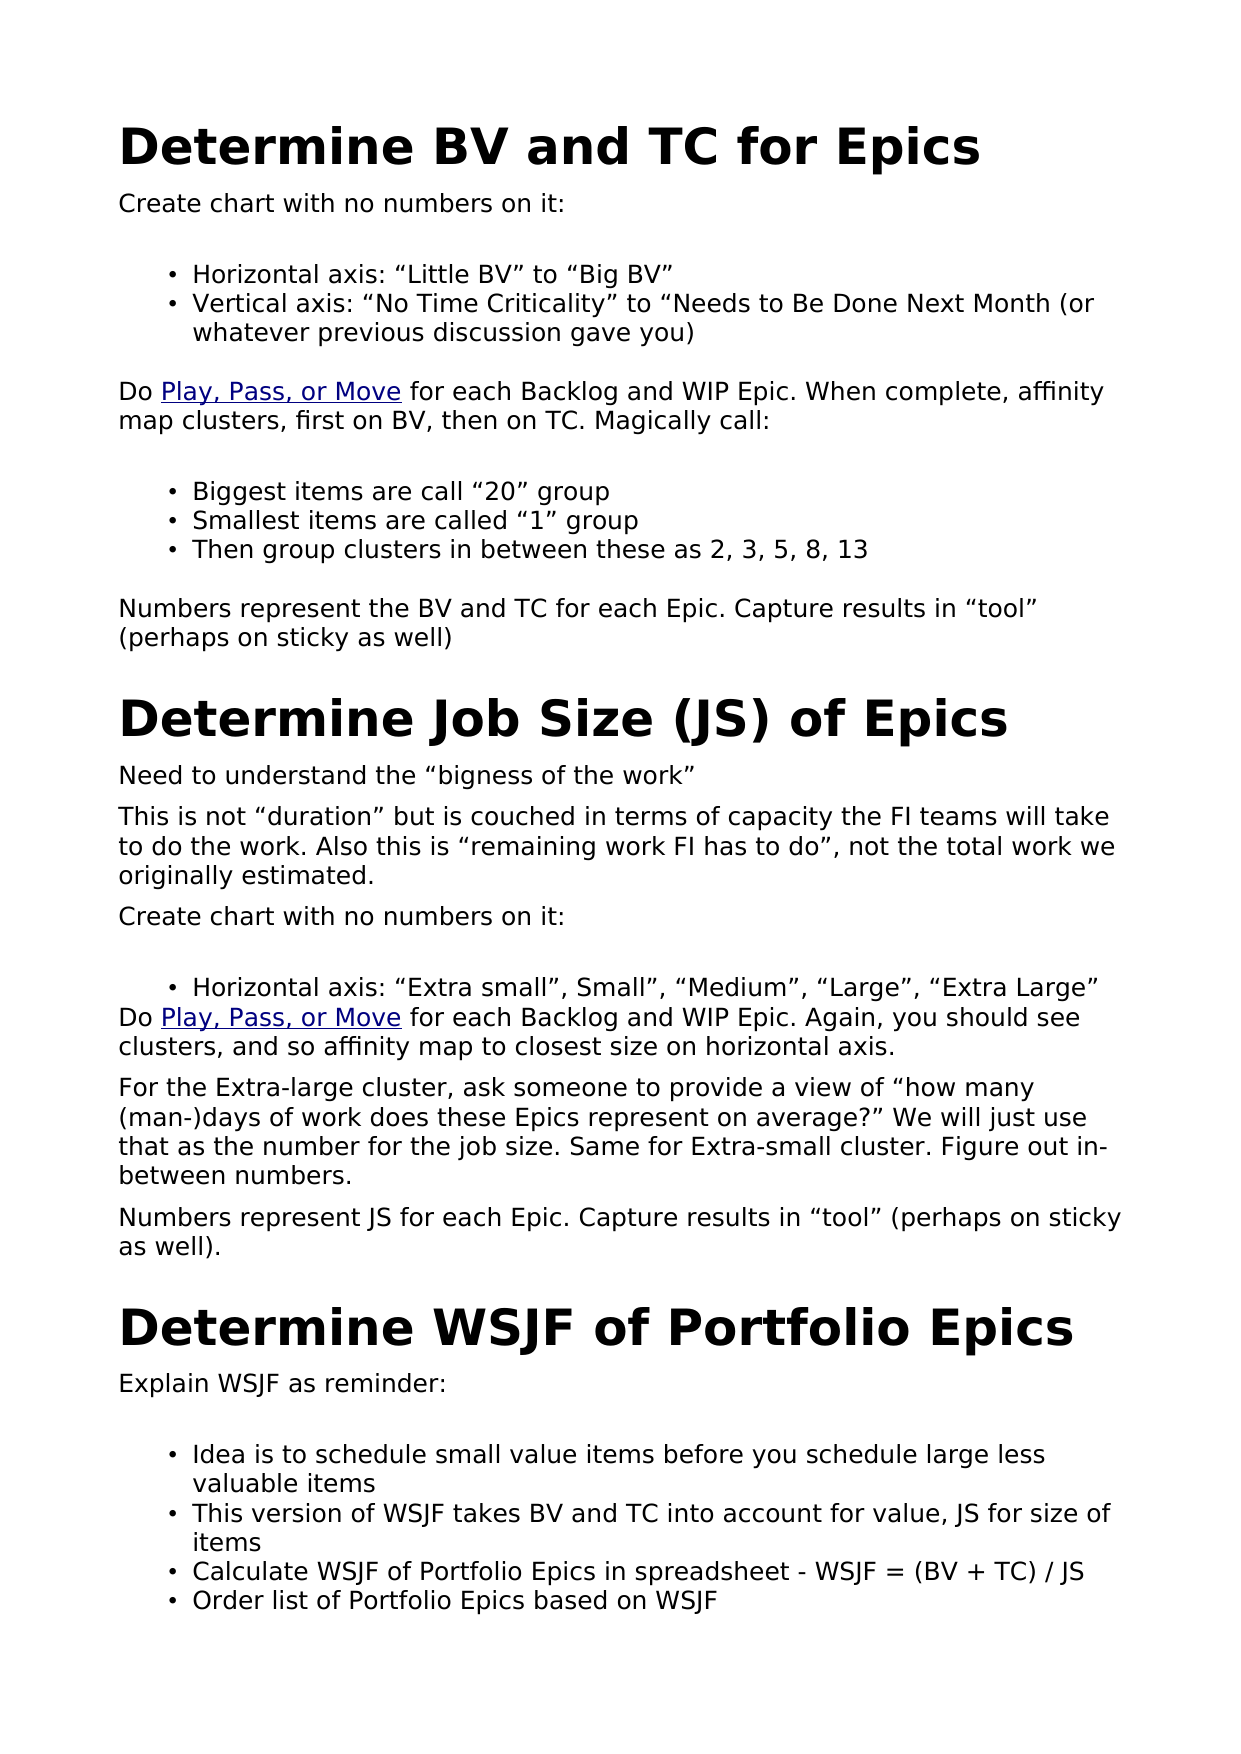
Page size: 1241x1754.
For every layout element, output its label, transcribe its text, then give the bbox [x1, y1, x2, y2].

list Vertical axis: “No Time Criticality” to “Needs to Be Done Next Month (or whatever previous discussion gave you) [177, 289, 1122, 347]
list This version of WSJF takes BV and TC into account for value, JS for size of items [177, 1499, 1122, 1557]
subtitle Determine Job Size (JS) of Epics [118, 690, 1122, 748]
subtitle Determine BV and TC for Epics [118, 118, 1122, 176]
list Biggest items are call “20” group [177, 477, 1122, 506]
text Numbers represent the BV and TC for each Epic. Capture results in “tool” (perhaps on sticky as well) [118, 594, 1122, 653]
subtitle Determine WSJF of Portfolio Epics [118, 1299, 1122, 1357]
text For the Extra-large cluster, ask someone to provide a view of “how many (man-)days of work does these Epics represent on average?” We will just use that as the number for the job size. Same for Extra-small cluster. Figure out in-between numbers. [118, 1074, 1122, 1190]
list Calculate WSJF of Portfolio Epics in spreadsheet - WSJF = (BV + TC) / JS [177, 1557, 1122, 1586]
list Idea is to schedule small value items before you schedule large less valuable items [177, 1441, 1122, 1499]
list Horizontal axis: “Extra small”, Small”, “Medium”, “Large”, “Extra Large” [177, 974, 1122, 1003]
text Explain WSJF as reminder: [118, 1369, 1122, 1398]
text Create chart with no numbers on it: [118, 189, 1122, 218]
text Numbers represent JS for each Epic. Capture results in “tool” (perhaps on sticky as well). [118, 1203, 1122, 1261]
list Then group clusters in between these as 2, 3, 5, 8, 13 [177, 536, 1122, 565]
text Do Play, Pass, or Move for each Backlog and WIP Epic. Again, you should see clusters, and so affinity map to closest size on horizontal axis. [118, 1003, 1122, 1061]
list Horizontal axis: “Little BV” to “Big BV” [177, 260, 1122, 289]
text Create chart with no numbers on it: [118, 902, 1122, 932]
list Smallest items are called “1” group [177, 506, 1122, 536]
text This is not “duration” but is couched in terms of capacity the FI teams will take to do the work. Also this is “remaining work FI has to do”, not the total work we originally estimated. [118, 802, 1122, 890]
text Do Play, Pass, or Move for each Backlog and WIP Epic. When complete, affinity map clusters, first on BV, then on TC. Magically call: [118, 377, 1122, 435]
text Need to understand the “bigness of the work” [118, 761, 1122, 790]
list Order list of Portfolio Epics based on WSJF [177, 1586, 1122, 1616]
